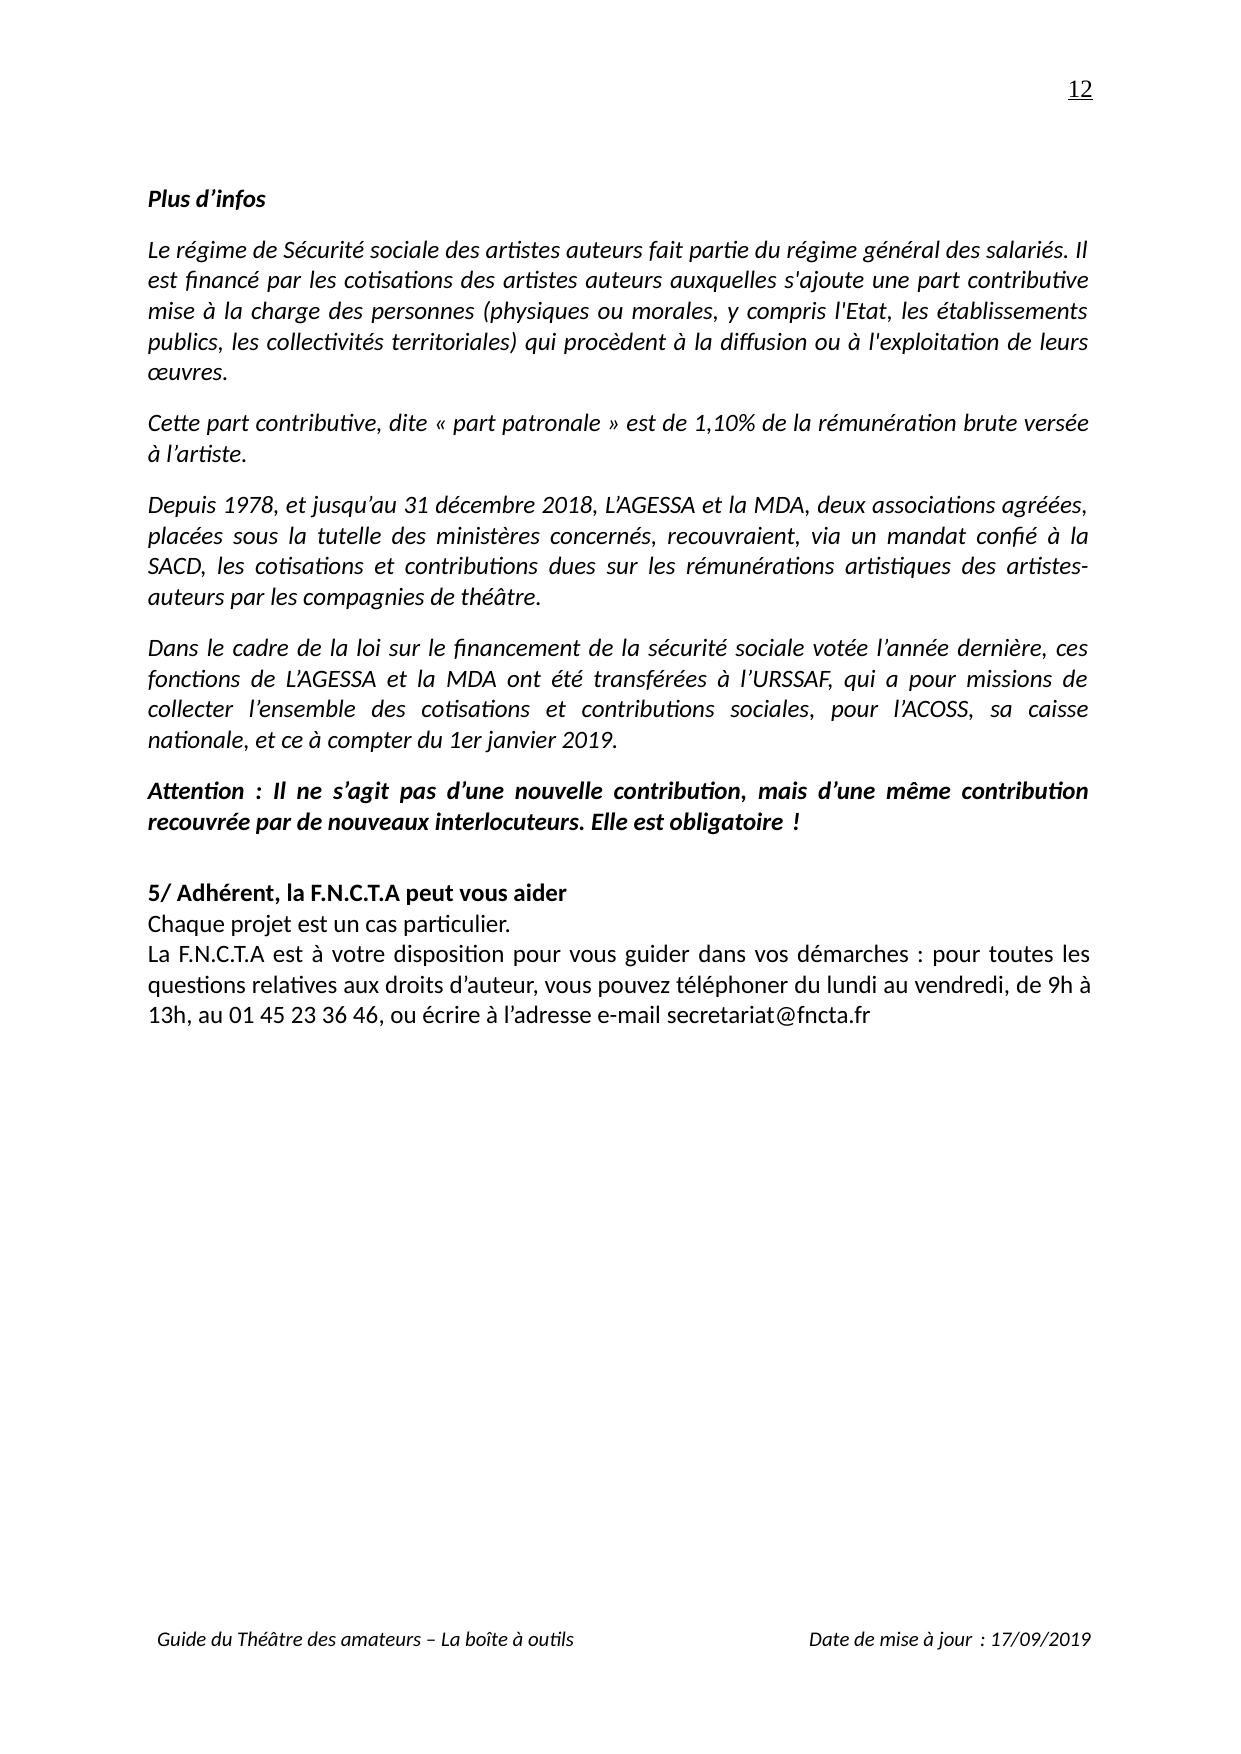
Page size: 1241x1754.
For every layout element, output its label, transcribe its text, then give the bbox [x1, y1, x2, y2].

text Depuis 1978, et jusqu’au 31 décembre 2018, L’AGESSA et la MDA, deux associations agréées, placées sous la tutelle des ministères concernés, recouvraient, via un mandat confié à la SACD, les cotisations et contributions dues sur les rémunérations artistiques des artistes-auteurs par les compagnies de théâtre. [148, 489, 1092, 611]
text Chaque projet est un cas particulier. [148, 908, 1092, 938]
text Le régime de Sécurité sociale des artistes auteurs fait partie du régime général des salariés. Il est financé par les cotisations des artistes auteurs auxquelles s'ajoute une part contributive mise à la charge des personnes (physiques ou morales, y compris l'Etat, les établissements publics, les collectivités territoriales) qui procèdent à la diffusion ou à l'exploitation de leurs œuvres. [148, 234, 1092, 387]
text Dans le cadre de la loi sur le financement de la sécurité sociale votée l’année dernière, ces fonctions de L’AGESSA et la MDA ont été transférées à l’URSSAF, qui a pour missions de collecter l’ensemble des cotisations et contributions sociales, pour l’ACOSS, sa caisse nationale, et ce à compter du 1er janvier 2019. [148, 632, 1092, 754]
text Cette part contributive, dite « part patronale » est de 1,10% de la rémunération brute versée à l’artiste. [148, 407, 1092, 468]
text Attention : Il ne s’agit pas d’une nouvelle contribution, mais d’une même contribution recouvrée par de nouveaux interlocuteurs. Elle est obligatoire ! [148, 775, 1092, 836]
text La F.N.C.T.A est à votre disposition pour vous guider dans vos démarches : pour toutes les questions relatives aux droits d’auteur, vous pouvez téléphoner du lundi au vendredi, de 9h à 13h, au 01 45 23 36 46, ou écrire à l’adresse e-mail secretariat@fncta.fr [148, 938, 1092, 1030]
text Plus d’infos [148, 183, 1092, 213]
text 5/ Adhérent, la F.N.C.T.A peut vous aider [148, 877, 1092, 908]
